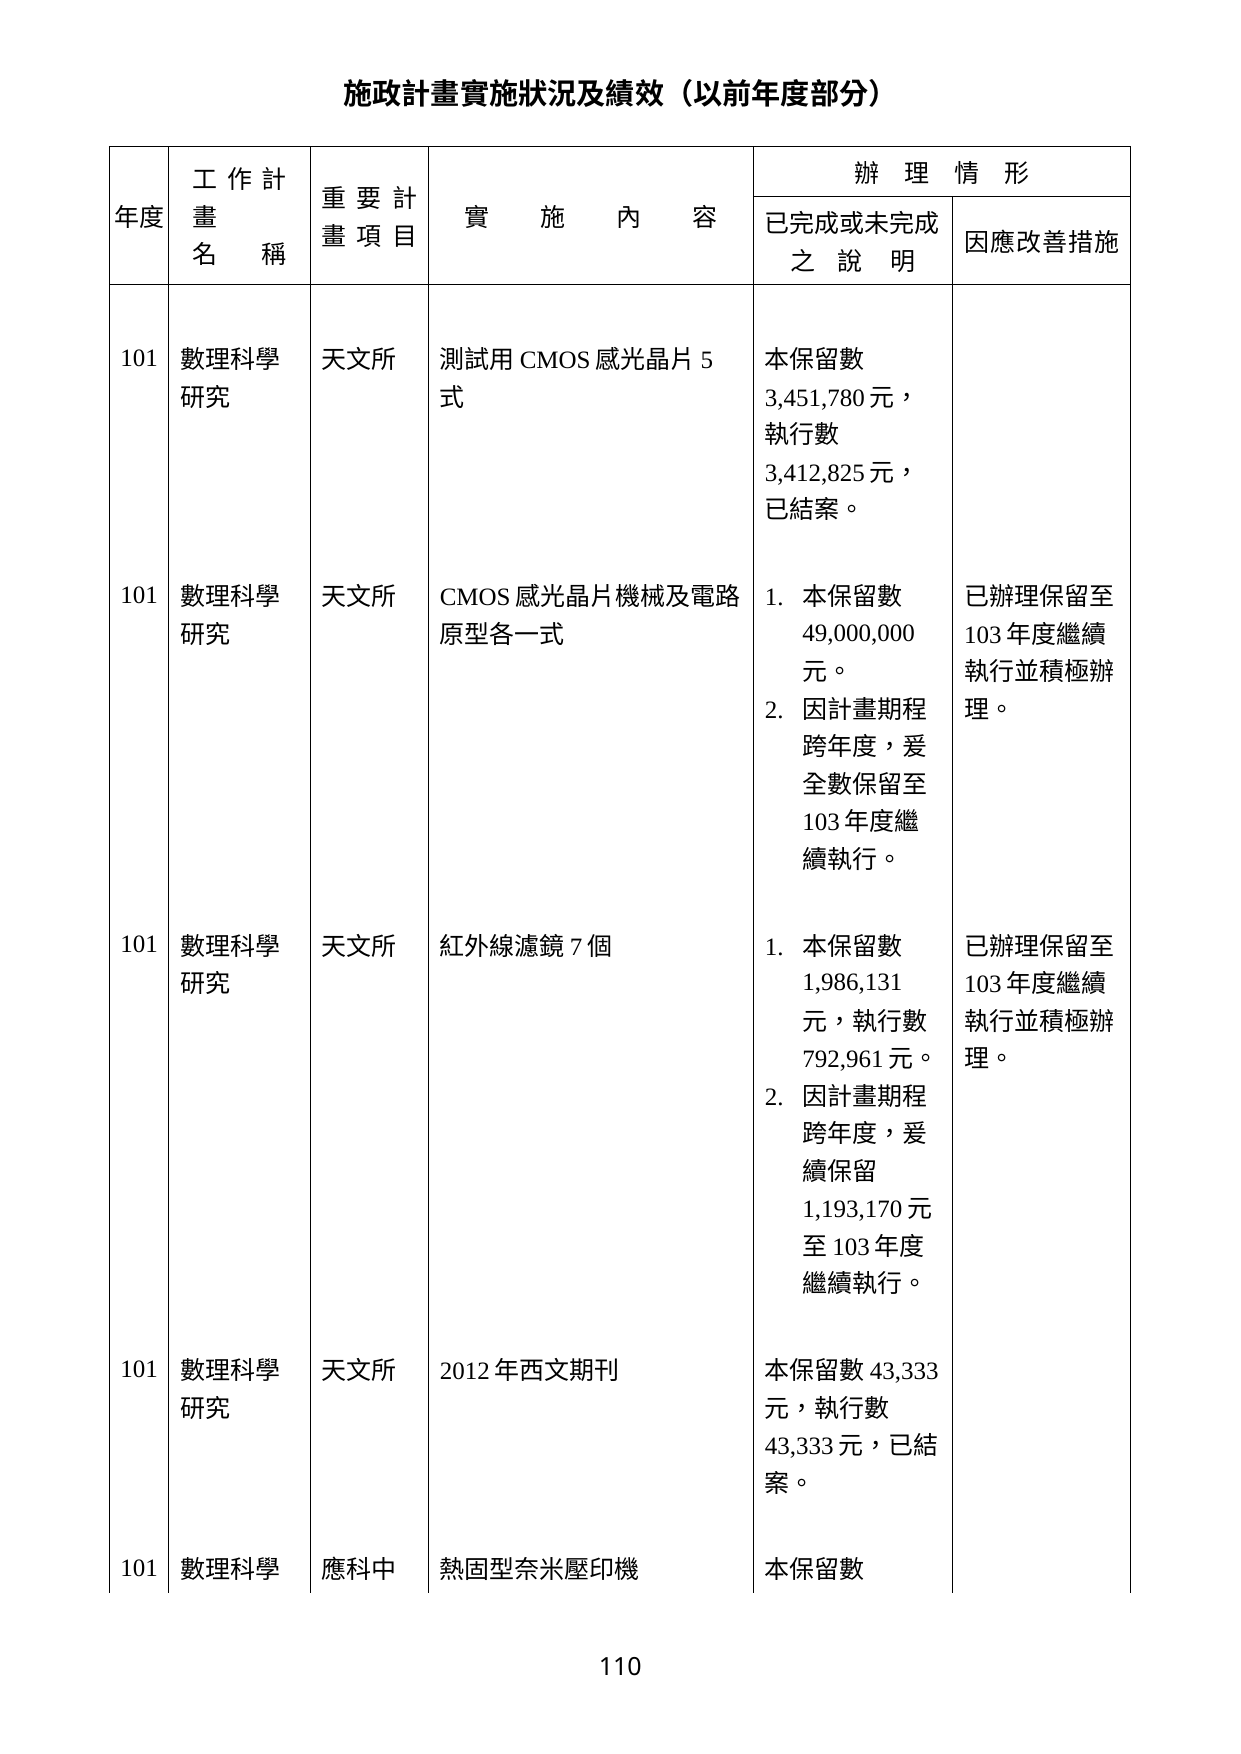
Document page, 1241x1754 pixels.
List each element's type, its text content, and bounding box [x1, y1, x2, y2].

table_cell CMOS感光晶片機械及電路原型各一式 [429, 570, 753, 920]
table_header 重要計畫項目 [311, 147, 428, 284]
table_cell 本保留數3,451,780元，執行數3,412,825元，已結案。 [754, 334, 952, 570]
table_cell [311, 285, 428, 333]
table_cell 天文所 [311, 920, 428, 1344]
table_cell 數理科學研究 [169, 334, 310, 570]
table_cell 天文所 [311, 1344, 428, 1543]
table_cell [953, 1544, 1130, 1593]
table_cell 101 [110, 920, 168, 1344]
table_cell [953, 334, 1130, 570]
table_cell 因應改善措施 [953, 197, 1130, 284]
table_cell 101 [110, 1544, 168, 1593]
table_cell [110, 285, 168, 333]
table_cell 數理科學 [169, 1544, 310, 1593]
table_cell [953, 1344, 1130, 1543]
table_cell 數理科學研究 [169, 920, 310, 1344]
table_cell 熱固型奈米壓印機 [429, 1544, 753, 1593]
table_cell 101 [110, 334, 168, 570]
table_header 辦理情形 [754, 147, 1130, 196]
table_cell 已辦理保留至103年度繼續執行並積極辦理。 [953, 570, 1130, 920]
table_header 工作計畫 名稱 [169, 147, 310, 284]
table_cell 天文所 [311, 570, 428, 920]
table_cell 101 [110, 1344, 168, 1543]
table_cell [754, 285, 952, 333]
table_cell 紅外線濾鏡7個 [429, 920, 753, 1344]
table_cell 應科中 [311, 1544, 428, 1593]
table_cell 本保留數 [754, 1544, 952, 1593]
table_cell 本保留數1,986,131元，執行數792,961元。 因計畫期程跨年度，爰續保留1,193,170元至103年度繼續執行。 [754, 920, 952, 1344]
table_cell 本保留數49,000,000元。 因計畫期程跨年度，爰全數保留至103年度繼續執行。 [754, 570, 952, 920]
table_cell 已辦理保留至103年度繼續執行並積極辦理。 [953, 920, 1130, 1344]
table_cell [429, 285, 753, 333]
table_cell 已完成或未完成 之 說 明 [754, 197, 952, 284]
table_cell 天文所 [311, 334, 428, 570]
table_cell 101 [110, 570, 168, 920]
table_header 年度 [110, 147, 168, 284]
table_cell 2012年西文期刊 [429, 1344, 753, 1543]
table_cell [169, 285, 310, 333]
table_cell 數理科學研究 [169, 1344, 310, 1543]
table_cell 本保留數43,333元，執行數43,333元，已結案。 [754, 1344, 952, 1543]
table_cell 測試用CMOS感光晶片5式 [429, 334, 753, 570]
table_cell 數理科學研究 [169, 570, 310, 920]
table_cell [953, 285, 1130, 333]
table_header 實施內容 [429, 147, 753, 284]
